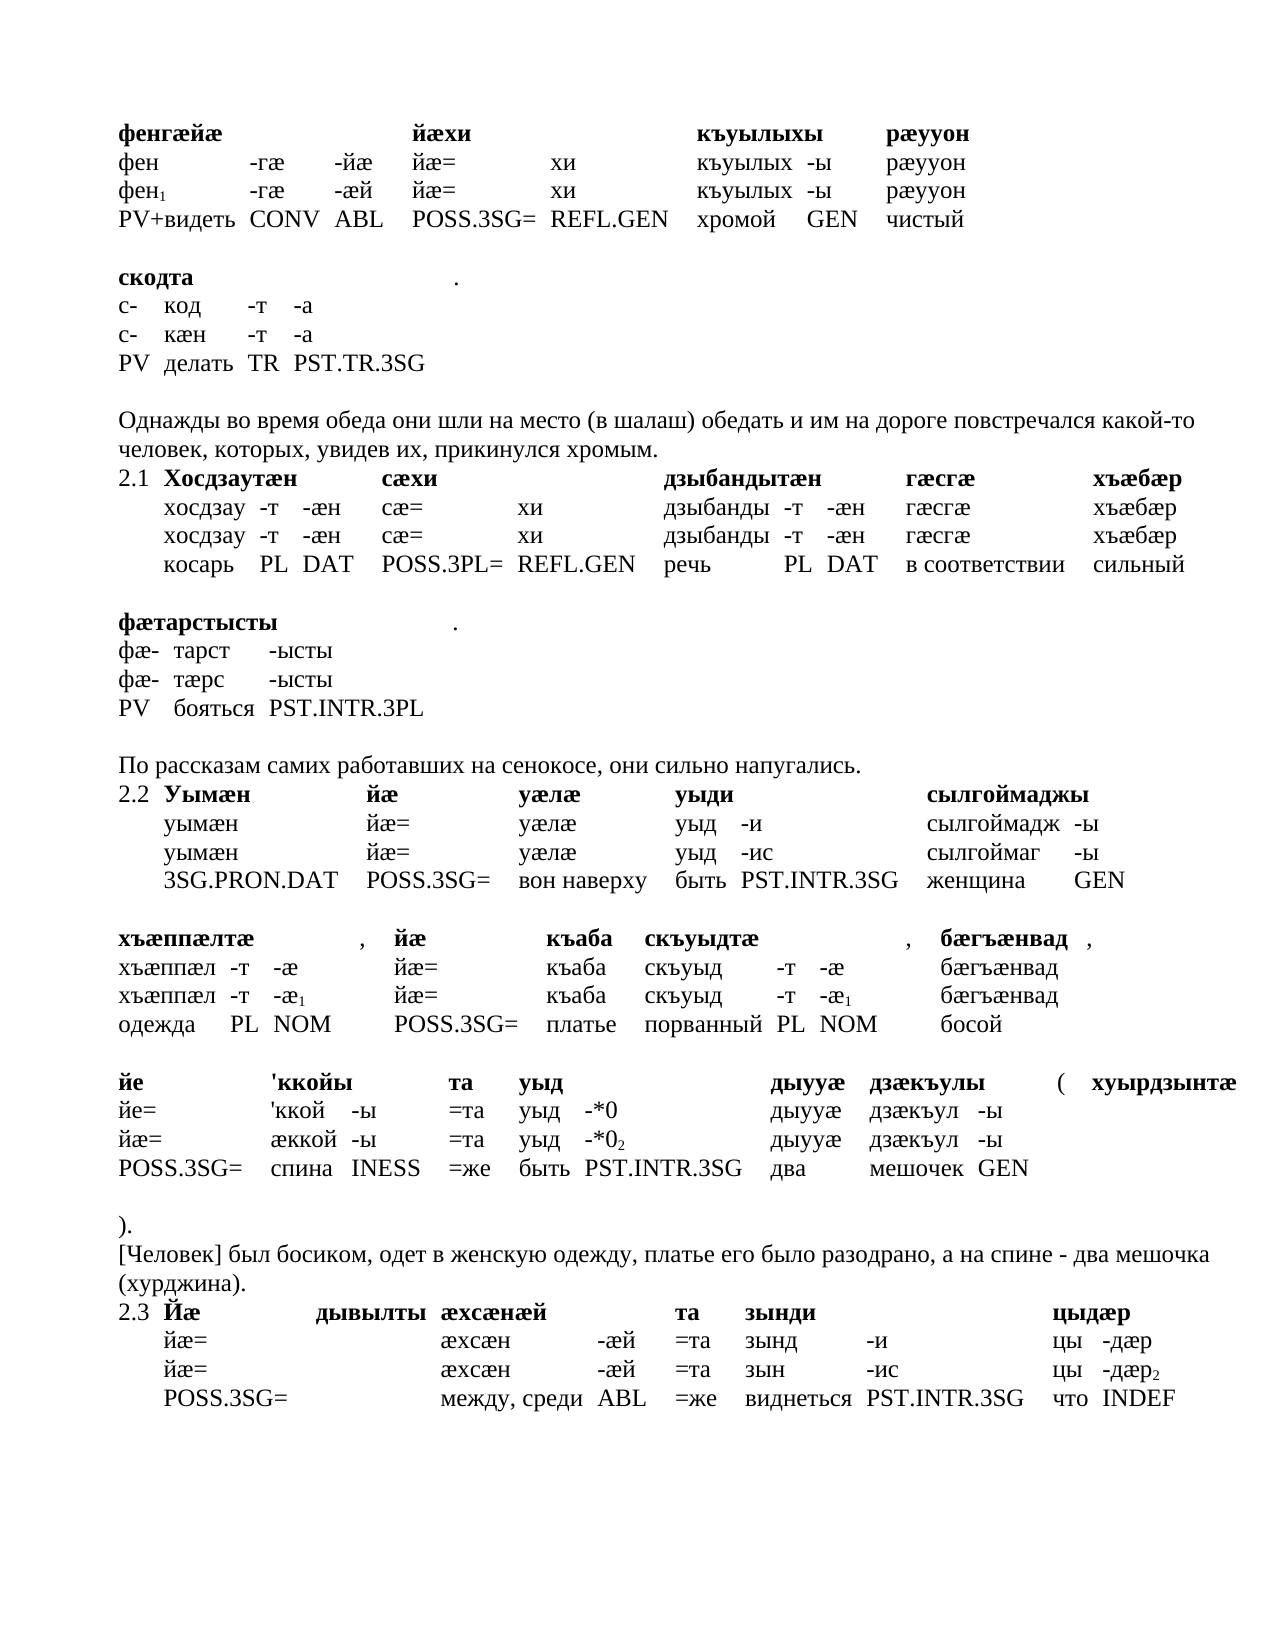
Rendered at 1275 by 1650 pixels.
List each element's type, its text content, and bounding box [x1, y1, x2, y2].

text сылгоймадж [927, 808, 1060, 837]
text хи [550, 147, 669, 176]
text уæлæ [518, 779, 661, 808]
text =та [675, 1326, 717, 1354]
text йе= [118, 1096, 243, 1124]
text хи [517, 521, 636, 549]
text POSS.3SG= [163, 1383, 288, 1412]
text хъæбæр [1093, 463, 1199, 492]
text дыууæ [770, 1067, 856, 1096]
text -æн [827, 521, 878, 549]
text -ис [866, 1354, 1024, 1383]
text скодта [118, 262, 439, 291]
text хосдзау [163, 521, 246, 549]
text TR [247, 348, 279, 377]
text -æн [302, 492, 354, 521]
text PL [776, 1009, 806, 1038]
text 'ккойы [270, 1067, 434, 1096]
text æккой [270, 1124, 337, 1153]
text -дæр2 [1102, 1354, 1176, 1383]
text æхсæн [440, 1326, 583, 1354]
text -и [741, 808, 899, 837]
text йæ= [412, 176, 536, 204]
text уыд [518, 1096, 571, 1124]
text -*0 [584, 1096, 743, 1124]
text POSS.3PL= [381, 549, 503, 578]
text -æй [597, 1326, 647, 1354]
text -т [230, 952, 259, 981]
text къаба [546, 923, 631, 952]
text быть [518, 1153, 571, 1182]
text йæ= [412, 147, 536, 176]
text скъуыд [644, 952, 763, 981]
text =та [448, 1124, 491, 1153]
text быть [675, 866, 727, 894]
text REFL.GEN [517, 549, 636, 578]
text [Человек] был босиком, одет в женскую одежду, платье его было разодрано, а на спине - два мешочка (хурджина). [118, 1239, 1249, 1297]
text в соответствии [906, 549, 1065, 578]
text PV [118, 693, 159, 722]
text PST.INTR.3SG [741, 866, 899, 894]
text , [905, 923, 926, 952]
text сæхи [381, 463, 650, 492]
text къаба [546, 952, 617, 981]
text хи [517, 492, 636, 521]
text -ис [741, 837, 899, 866]
text DAT [302, 549, 354, 578]
text POSS.3SG= [118, 1153, 243, 1182]
text Йæ [163, 1297, 302, 1326]
text сильный [1093, 549, 1185, 578]
text вон наверху [518, 866, 647, 894]
text -и [866, 1326, 1024, 1354]
text 2.2 [118, 779, 149, 808]
text между, среди [440, 1383, 583, 1412]
text виднеться [745, 1383, 852, 1412]
text -т [783, 492, 813, 521]
text -т [230, 981, 259, 1009]
text босой [940, 1009, 1058, 1038]
text -æ [819, 952, 878, 981]
text къуылых [697, 176, 793, 204]
text йæ= [366, 837, 491, 866]
text къуылых [697, 147, 793, 176]
text -т [776, 952, 806, 981]
text гæсгæ [906, 521, 1065, 549]
text PV+видеть [118, 204, 236, 233]
text хъæппæлтæ [118, 923, 345, 952]
text женщина [927, 866, 1060, 894]
text =та [675, 1354, 717, 1383]
text хромой [697, 204, 793, 233]
text -т [259, 492, 289, 521]
text йæ= [118, 1124, 243, 1153]
text =же [448, 1153, 491, 1182]
text уыд [518, 1067, 757, 1096]
text -ы [978, 1096, 1029, 1124]
text порванный [644, 1009, 763, 1038]
text чистый [886, 204, 966, 233]
text йæ [366, 779, 504, 808]
text -ы [351, 1096, 421, 1124]
text -æ [273, 952, 331, 981]
text -гæ [249, 147, 320, 176]
text GEN [978, 1153, 1029, 1182]
text йæ= [394, 952, 518, 981]
text PV [118, 348, 150, 377]
text речь [663, 549, 770, 578]
text POSS.3SG= [366, 866, 491, 894]
text дзæкъулы [869, 1067, 1043, 1096]
text POSS.3SG= [394, 1009, 518, 1038]
text -дæр [1102, 1326, 1176, 1354]
text хосдзау [163, 492, 246, 521]
text цы [1052, 1354, 1088, 1383]
text спина [270, 1153, 337, 1182]
text та [448, 1067, 505, 1096]
text 2.1 [118, 463, 149, 492]
text уыд [518, 1124, 571, 1153]
text CONV [249, 204, 320, 233]
text сылгоймаджы [927, 779, 1139, 808]
text ). [118, 1211, 139, 1239]
text с- [118, 319, 150, 348]
text делать [164, 348, 234, 377]
text -æ1 [273, 981, 331, 1009]
text По рассказам самих работавших на сенокосе, они сильно напугались. [118, 751, 1249, 779]
text PST.INTR.3SG [584, 1153, 743, 1182]
text одежда [118, 1009, 216, 1038]
text фен [118, 147, 236, 176]
text -ы [1074, 808, 1125, 837]
text Хосдзаутæн [163, 463, 368, 492]
text дзыбанды [663, 521, 770, 549]
text уыд [675, 808, 727, 837]
text къуылыхы [697, 118, 872, 147]
text -ы [351, 1124, 421, 1153]
text -ы [1074, 837, 1125, 866]
text зынд [745, 1326, 852, 1354]
text 2.3 [118, 1297, 149, 1326]
text PL [230, 1009, 259, 1038]
text дзæкъул [869, 1124, 964, 1153]
text Уымæн [163, 779, 352, 808]
text NOM [273, 1009, 331, 1038]
text DAT [827, 549, 878, 578]
text бæгъæнвад [940, 952, 1058, 981]
text зын [745, 1354, 852, 1383]
text тарст [173, 636, 255, 664]
text -æй [334, 176, 384, 204]
text хъæбæр [1093, 492, 1185, 521]
text гæсгæ [906, 492, 1065, 521]
text 'ккой [270, 1096, 337, 1124]
text NOM [819, 1009, 878, 1038]
text , [1086, 923, 1107, 952]
text уыд [675, 837, 727, 866]
text сæ= [381, 492, 503, 521]
text код [164, 291, 234, 319]
text йæ [394, 923, 532, 952]
text два [770, 1153, 842, 1182]
text уæлæ [518, 808, 647, 837]
text ABL [597, 1383, 647, 1412]
text йæхи [412, 118, 683, 147]
text хъæппæл [118, 952, 216, 981]
text -ысты [269, 636, 424, 664]
text . [453, 262, 474, 291]
text -а [293, 319, 425, 348]
text фенгæйæ [118, 118, 398, 147]
text йæ= [163, 1326, 288, 1354]
text -æ1 [819, 981, 878, 1009]
text рæууон [886, 147, 966, 176]
text фæтарстысты [118, 607, 438, 636]
text фæ- [118, 664, 159, 693]
text гæсгæ [906, 463, 1079, 492]
text POSS.3SG= [412, 204, 536, 233]
text -æн [827, 492, 878, 521]
text дыууæ [770, 1096, 842, 1124]
text хуырдзынтæ [1092, 1067, 1237, 1096]
text зынди [745, 1297, 1038, 1326]
text . [452, 607, 473, 636]
text дзæкъул [869, 1096, 964, 1124]
text фæ- [118, 636, 159, 664]
text йæ= [366, 808, 491, 837]
text , [359, 923, 380, 952]
text INESS [351, 1153, 421, 1182]
text -ы [807, 147, 858, 176]
text GEN [1074, 866, 1125, 894]
text PL [783, 549, 813, 578]
text -т [259, 521, 289, 549]
text -т [783, 521, 813, 549]
text -а [293, 291, 425, 319]
text цыдæр [1052, 1297, 1190, 1326]
text уыди [675, 779, 913, 808]
text æхсæнæй [440, 1297, 661, 1326]
text -гæ [249, 176, 320, 204]
text цы [1052, 1326, 1088, 1354]
text йæ= [163, 1354, 288, 1383]
text кæн [164, 319, 234, 348]
text йæ= [394, 981, 518, 1009]
text PST.TR.3SG [293, 348, 425, 377]
text PL [259, 549, 289, 578]
text хи [550, 176, 669, 204]
text уымæн [163, 808, 338, 837]
text дыууæ [770, 1124, 842, 1153]
text PST.INTR.3SG [866, 1383, 1024, 1412]
text -т [776, 981, 806, 1009]
text рæууон [886, 118, 980, 147]
text -йæ [334, 147, 384, 176]
text с- [118, 291, 150, 319]
text 3SG.PRON.DAT [163, 866, 338, 894]
text -æй [597, 1354, 647, 1383]
text та [675, 1297, 731, 1326]
text тæрс [173, 664, 255, 693]
text INDEF [1102, 1383, 1176, 1412]
text сæ= [381, 521, 503, 549]
text хъæбæр [1093, 521, 1185, 549]
text -ы [978, 1124, 1029, 1153]
text скъуыд [644, 981, 763, 1009]
text =же [675, 1383, 717, 1412]
text хъæппæл [118, 981, 216, 1009]
text бæгъæнвад [940, 981, 1058, 1009]
text къаба [546, 981, 617, 1009]
text æхсæн [440, 1354, 583, 1383]
text дзыбандытæн [663, 463, 892, 492]
text мешочек [869, 1153, 964, 1182]
text скъуыдтæ [644, 923, 892, 952]
text -ысты [269, 664, 424, 693]
text Однажды во время обеда они шли на место (в шалаш) обедать и им на дороге повстречался какой-то человек, которых, увидев их, прикинулся хромым. [118, 406, 1249, 463]
text сылгоймаг [927, 837, 1060, 866]
text йе [118, 1067, 257, 1096]
text REFL.GEN [550, 204, 669, 233]
text уымæн [163, 837, 338, 866]
text бояться [173, 693, 255, 722]
text бæгъæнвад [940, 923, 1072, 952]
text уæлæ [518, 837, 647, 866]
text рæууон [886, 176, 966, 204]
text -т [247, 319, 279, 348]
text PST.INTR.3PL [269, 693, 424, 722]
text платье [546, 1009, 617, 1038]
text косарь [163, 549, 246, 578]
text -ы [807, 176, 858, 204]
text GEN [807, 204, 858, 233]
text -т [247, 291, 279, 319]
text дзыбанды [663, 492, 770, 521]
text -æн [302, 521, 354, 549]
text ABL [334, 204, 384, 233]
text что [1052, 1383, 1088, 1412]
text -*02 [584, 1124, 743, 1153]
text ( [1057, 1067, 1078, 1096]
text =та [448, 1096, 491, 1124]
text дывылты [316, 1297, 427, 1326]
text фен1 [118, 176, 236, 204]
